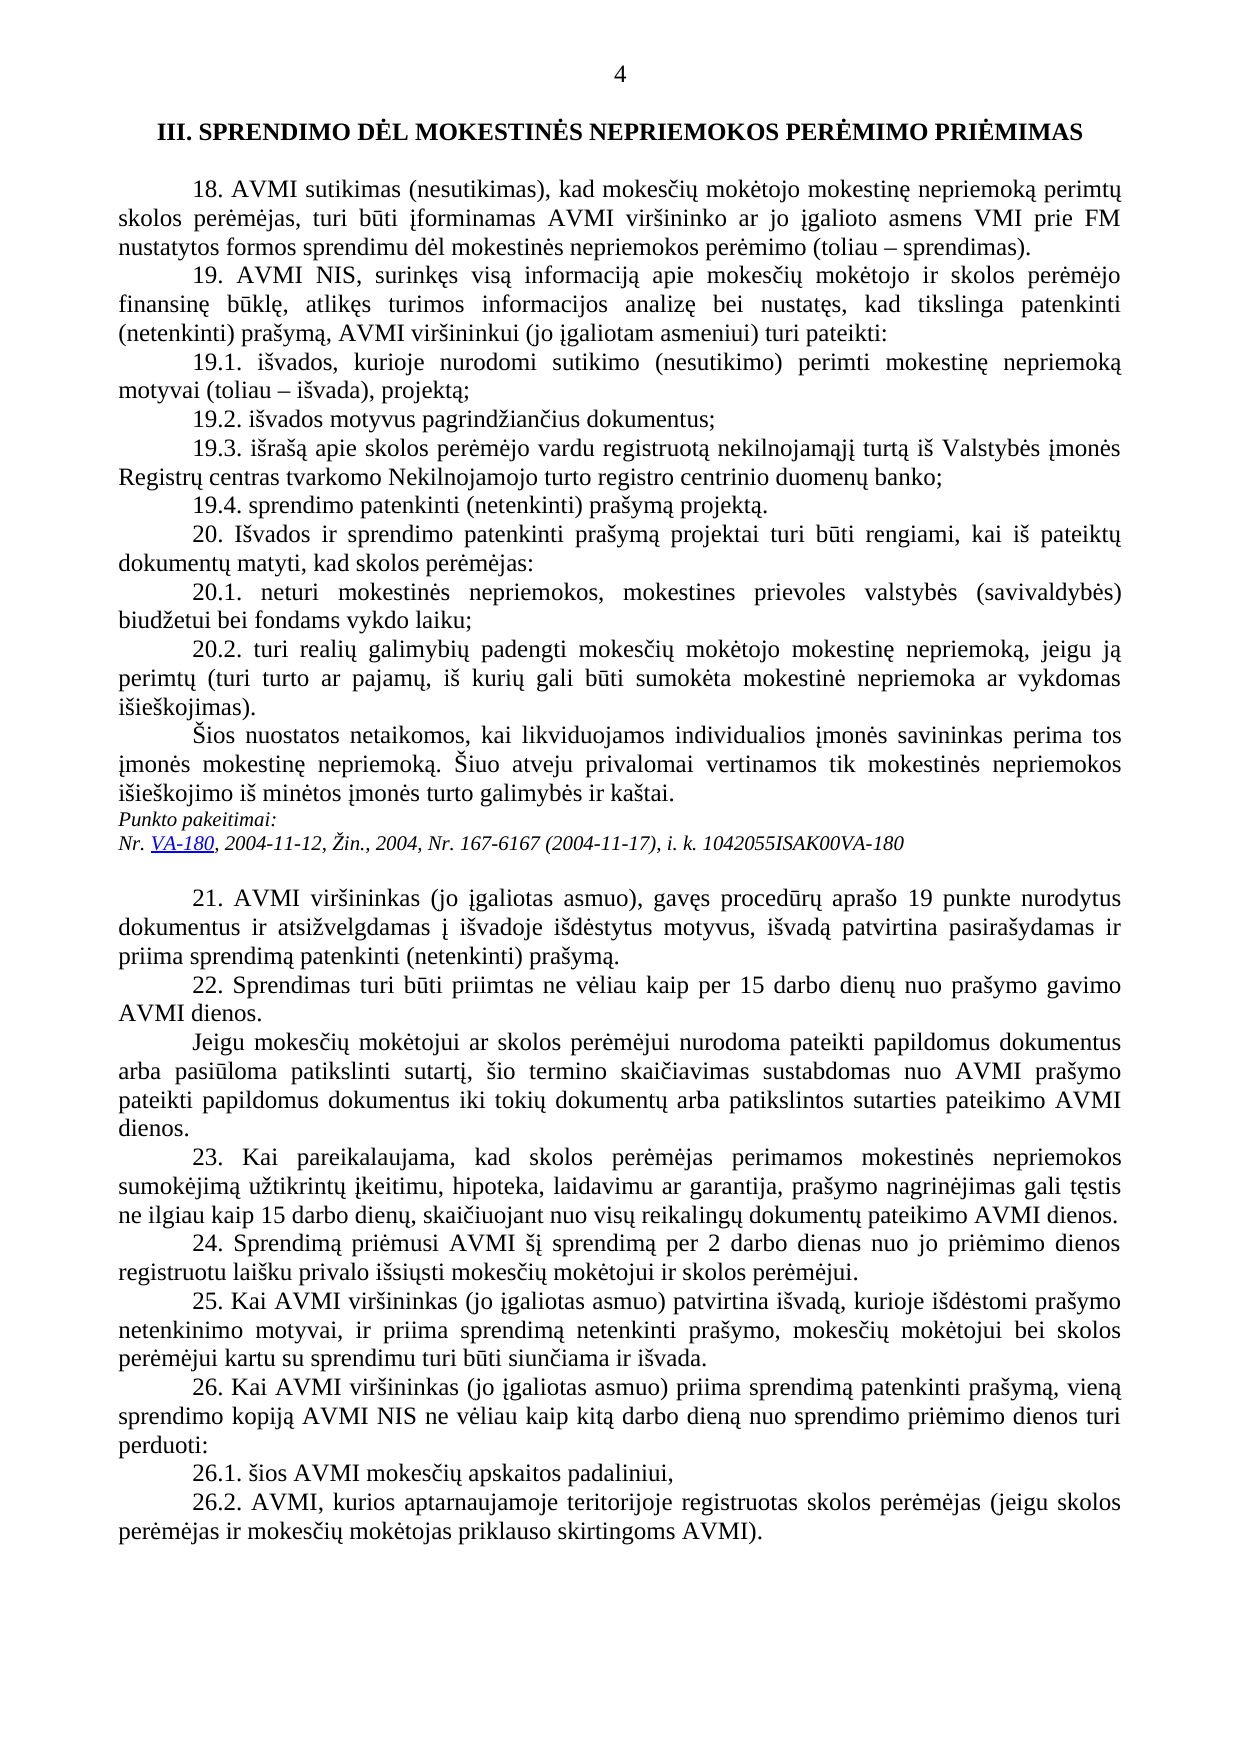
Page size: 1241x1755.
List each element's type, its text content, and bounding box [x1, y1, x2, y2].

text Jeigu mokesčių mokėtojui ar skolos perėmėjui nurodoma pateikti papildomus dokumentus arba pasiūloma patikslinti sutartį, šio termino skaičiavimas sustabdomas nuo AVMI prašymo pateikti papildomus dokumentus iki tokių dokumentų arba patikslintos sutarties pateikimo AVMI dienos. [118, 1027, 1122, 1142]
text 19. AVMI NIS, surinkęs visą informaciją apie mokesčių mokėtojo ir skolos perėmėjo finansinę būklę, atlikęs turimos informacijos analizę bei nustatęs, kad tikslinga patenkinti (netenkinti) prašymą, AVMI viršininkui (jo įgaliotam asmeniui) turi pateikti: [118, 260, 1122, 347]
text 18. AVMI sutikimas (nesutikimas), kad mokesčių mokėtojo mokestinę nepriemoką perimtų skolos perėmėjas, turi būti įforminamas AVMI viršininko ar jo įgalioto asmens VMI prie FM nustatytos formos sprendimu dėl mokestinės nepriemokos perėmimo (toliau – sprendimas). [118, 174, 1122, 260]
text 26.2. AVMI, kurios aptarnaujamoje teritorijoje registruotas skolos perėmėjas (jeigu skolos perėmėjas ir mokesčių mokėtojas priklauso skirtingoms AVMI). [118, 1487, 1122, 1545]
text 26.1. šios AVMI mokesčių apskaitos padaliniui, [118, 1458, 1122, 1487]
text 25. Kai AVMI viršininkas (jo įgaliotas asmuo) patvirtina išvadą, kurioje išdėstomi prašymo netenkinimo motyvai, ir priima sprendimą netenkinti prašymo, mokesčių mokėtojui bei skolos perėmėjui kartu su sprendimu turi būti siunčiama ir išvada. [118, 1286, 1122, 1372]
text III. SPRENDIMO DĖL MOKESTINĖS NEPRIEMOKOS PERĖMIMO PRIĖMIMAS [118, 117, 1122, 145]
text 20. Išvados ir sprendimo patenkinti prašymą projektai turi būti rengiami, kai iš pateiktų dokumentų matyti, kad skolos perėmėjas: [118, 519, 1122, 577]
text 23. Kai pareikalaujama, kad skolos perėmėjas perimamos mokestinės nepriemokos sumokėjimą užtikrintų įkeitimu, hipoteka, laidavimu ar garantija, prašymo nagrinėjimas gali tęstis ne ilgiau kaip 15 darbo dienų, skaičiuojant nuo visų reikalingų dokumentų pateikimo AVMI dienos. [118, 1142, 1122, 1228]
text 19.1. išvados, kurioje nurodomi sutikimo (nesutikimo) perimti mokestinę nepriemoką motyvai (toliau – išvada), projektą; [118, 347, 1122, 404]
text Punkto pakeitimai: [118, 807, 1122, 831]
text 26. Kai AVMI viršininkas (jo įgaliotas asmuo) priima sprendimą patenkinti prašymą, vieną sprendimo kopiją AVMI NIS ne vėliau kaip kitą darbo dieną nuo sprendimo priėmimo dienos turi perduoti: [118, 1372, 1122, 1458]
text 19.4. sprendimo patenkinti (netenkinti) prašymą projektą. [118, 490, 1122, 519]
text Šios nuostatos netaikomos, kai likviduojamos individualios įmonės savininkas perima tos įmonės mokestinę nepriemoką. Šiuo atveju privalomai vertinamos tik mokestinės nepriemokos išieškojimo iš minėtos įmonės turto galimybės ir kaštai. [118, 720, 1122, 807]
text 24. Sprendimą priėmusi AVMI šį sprendimą per 2 darbo dienas nuo jo priėmimo dienos registruotu laišku privalo išsiųsti mokesčių mokėtojui ir skolos perėmėjui. [118, 1228, 1122, 1286]
text 21. AVMI viršininkas (jo įgaliotas asmuo), gavęs procedūrų aprašo 19 punkte nurodytus dokumentus ir atsižvelgdamas į išvadoje išdėstytus motyvus, išvadą patvirtina pasirašydamas ir priima sprendimą patenkinti (netenkinti) prašymą. [118, 883, 1122, 970]
text 22. Sprendimas turi būti priimtas ne vėliau kaip per 15 darbo dienų nuo prašymo gavimo AVMI dienos. [118, 970, 1122, 1027]
text 19.2. išvados motyvus pagrindžiančius dokumentus; [118, 404, 1122, 433]
text Nr. VA-180, 2004-11-12, Žin., 2004, Nr. 167-6167 (2004-11-17), i. k. 1042055ISAK00VA-180 [118, 831, 1122, 855]
text 20.1. neturi mokestinės nepriemokos, mokestines prievoles valstybės (savivaldybės) biudžetui bei fondams vykdo laiku; [118, 577, 1122, 634]
text 19.3. išrašą apie skolos perėmėjo vardu registruotą nekilnojamąjį turtą iš Valstybės įmonės Registrų centras tvarkomo Nekilnojamojo turto registro centrinio duomenų banko; [118, 433, 1122, 490]
text 20.2. turi realių galimybių padengti mokesčių mokėtojo mokestinę nepriemoką, jeigu ją perimtų (turi turto ar pajamų, iš kurių gali būti sumokėta mokestinė nepriemoka ar vykdomas išieškojimas). [118, 634, 1122, 720]
